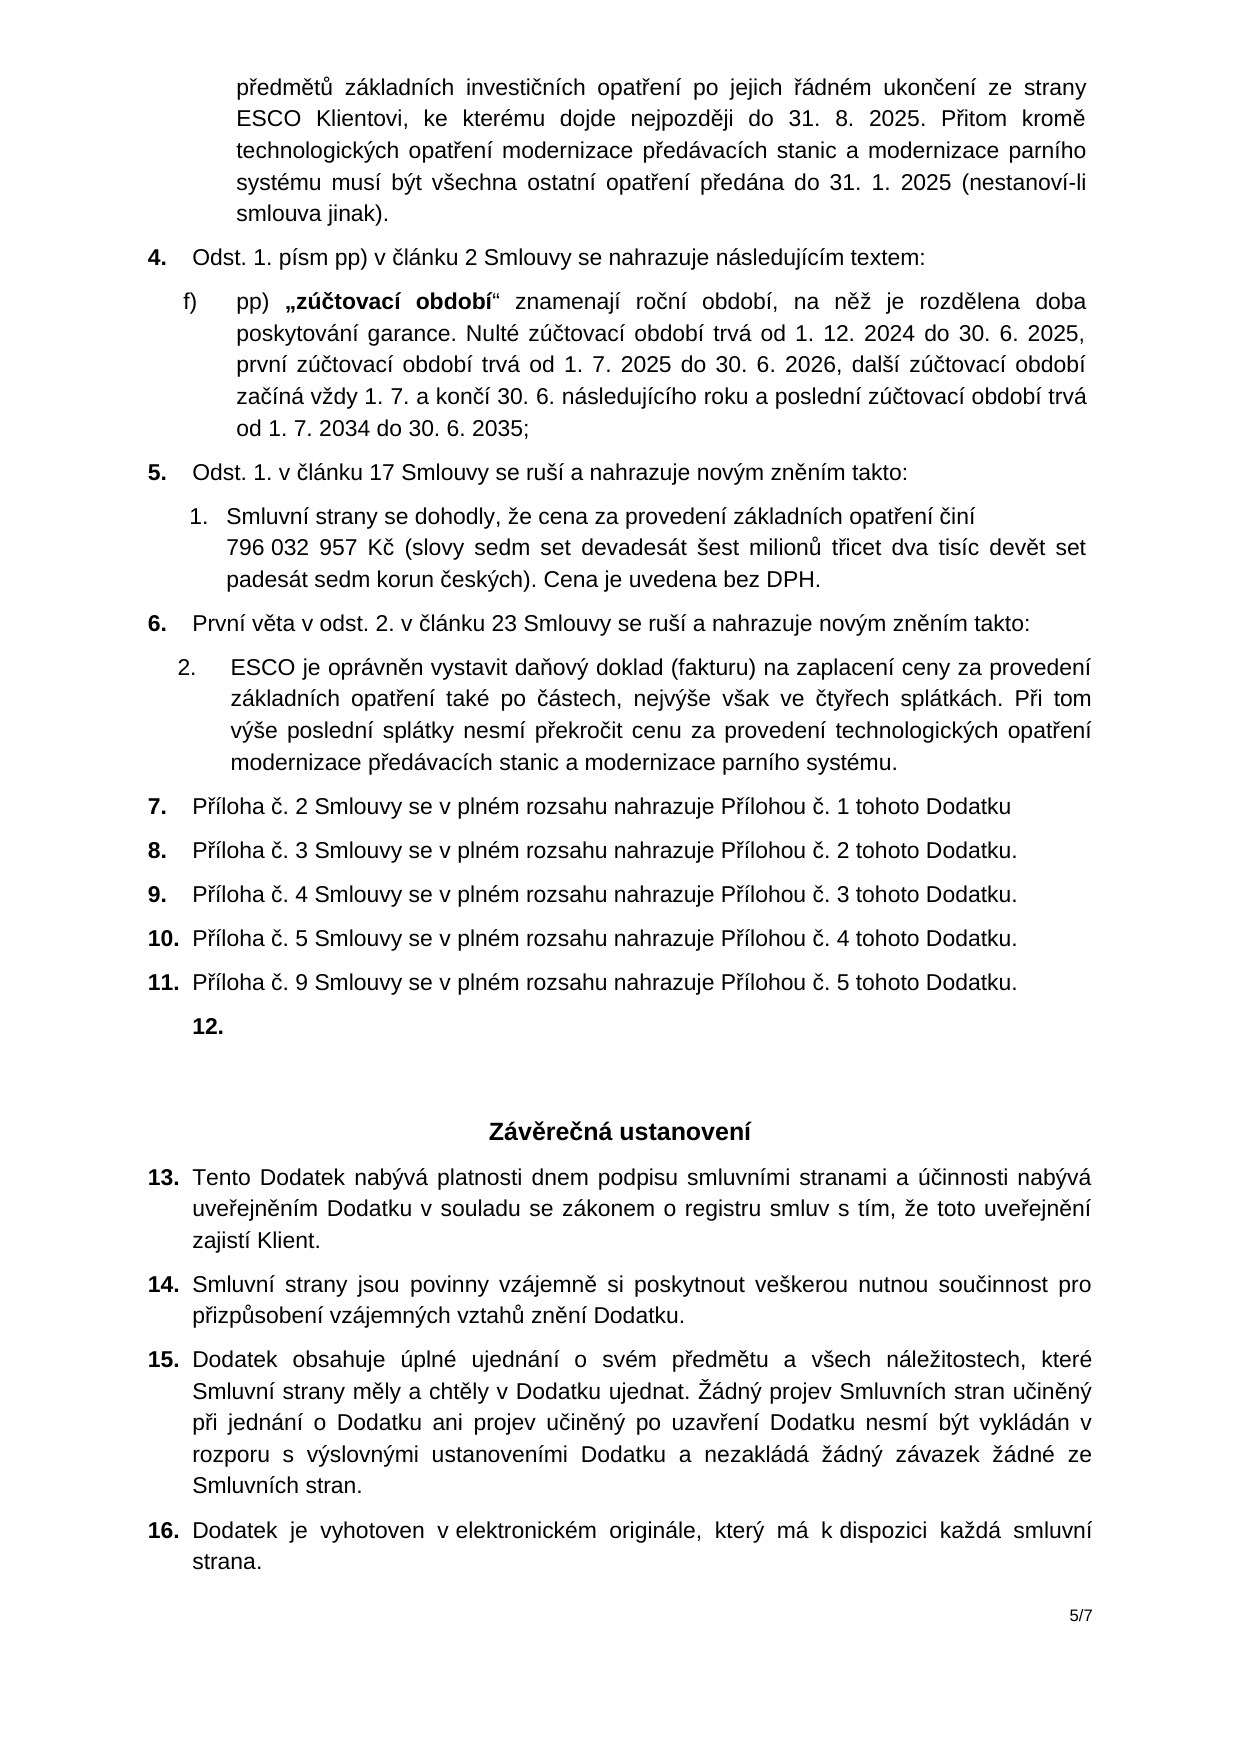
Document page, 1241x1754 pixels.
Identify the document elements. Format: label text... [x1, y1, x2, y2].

list ESCO je oprávněn vystavit daňový doklad (fakturu) na zaplacení ceny za provedení základních opatření také po částech, nejvýše však ve čtyřech splátkách. Při tom výše poslední splátky nesmí překročit cenu za provedení technologických opatření modernizace předávacích stanic a modernizace parního systému. [177, 654, 1092, 775]
text předmětů základních investičních opatření po jejich řádném ukončení ze strany ESCO Klientovi, ke kterému dojde nejpozději do 31. 8. 2025. Přitom kromě technologických opatření modernizace předávacích stanic a modernizace parního systému musí být všechna ostatní opatření předána do 31. 1. 2025 (nestanoví-li smlouva jinak). [183, 74, 1087, 226]
subtitle Odst. 1. písm pp) v článku 2 Smlouvy se nahrazuje následujícím textem: [148, 244, 1092, 271]
subtitle Závěrečná ustanovení [148, 1082, 1092, 1145]
subtitle Příloha č. 5 Smlouvy se v plném rozsahu nahrazuje Přílohou č. 4 tohoto Dodatku. [148, 925, 1092, 951]
subtitle Smluvní strany jsou povinny vzájemně si poskytnout veškerou nutnou součinnost pro přizpůsobení vzájemných vztahů znění Dodatku. [148, 1271, 1092, 1328]
subtitle Příloha č. 3 Smlouvy se v plném rozsahu nahrazuje Přílohou č. 2 tohoto Dodatku. [148, 837, 1092, 863]
subtitle První věta v odst. 2. v článku 23 Smlouvy se ruší a nahrazuje novým zněním takto: [148, 610, 1092, 636]
list pp) „zúčtovací období“ znamenají roční období, na něž je rozdělena doba poskytování garance. Nulté zúčtovací období trvá od 1. 12. 2024 do 30. 6. 2025, první zúčtovací období trvá od 1. 7. 2025 do 30. 6. 2026, další zúčtovací období začíná vždy 1. 7. a končí 30. 6. následujícího roku a poslední zúčtovací období trvá od 1. 7. 2034 do 30. 6. 2035; [183, 288, 1087, 441]
subtitle Příloha č. 4 Smlouvy se v plném rozsahu nahrazuje Přílohou č. 3 tohoto Dodatku. [148, 881, 1092, 907]
subtitle Tento Dodatek nabývá platnosti dnem podpisu smluvními stranami a účinnosti nabývá uveřejněním Dodatku v souladu se zákonem o registru smluv s tím, že toto uveřejnění zajistí Klient. [148, 1163, 1092, 1253]
subtitle Dodatek obsahuje úplné ujednání o svém předmětu a všech náležitostech, které Smluvní strany měly a chtěly v Dodatku ujednat. Žádný projev Smluvních stran učiněný při jednání o Dodatku ani projev učiněný po uzavření Dodatku nesmí být vykládán v rozporu s výslovnými ustanoveními Dodatku a nezakládá žádný závazek žádné ze Smluvních stran. [148, 1346, 1092, 1499]
list Smluvní strany se dohodly, že cena za provedení základních opatření činí 796 032 957 Kč (slovy sedm set devadesát šest milionů třicet dva tisíc devět set padesát sedm korun českých). Cena je uvedena bez DPH. [189, 503, 1087, 592]
subtitle Dodatek je vyhotoven v elektronickém originále, který má k dispozici každá smluvní strana. [148, 1517, 1092, 1574]
subtitle Odst. 1. v článku 17 Smlouvy se ruší a nahrazuje novým zněním takto: [148, 458, 1092, 485]
subtitle Příloha č. 2 Smlouvy se v plném rozsahu nahrazuje Přílohou č. 1 tohoto Dodatku [148, 793, 1092, 819]
subtitle Příloha č. 9 Smlouvy se v plném rozsahu nahrazuje Přílohou č. 5 tohoto Dodatku. [148, 969, 1092, 995]
